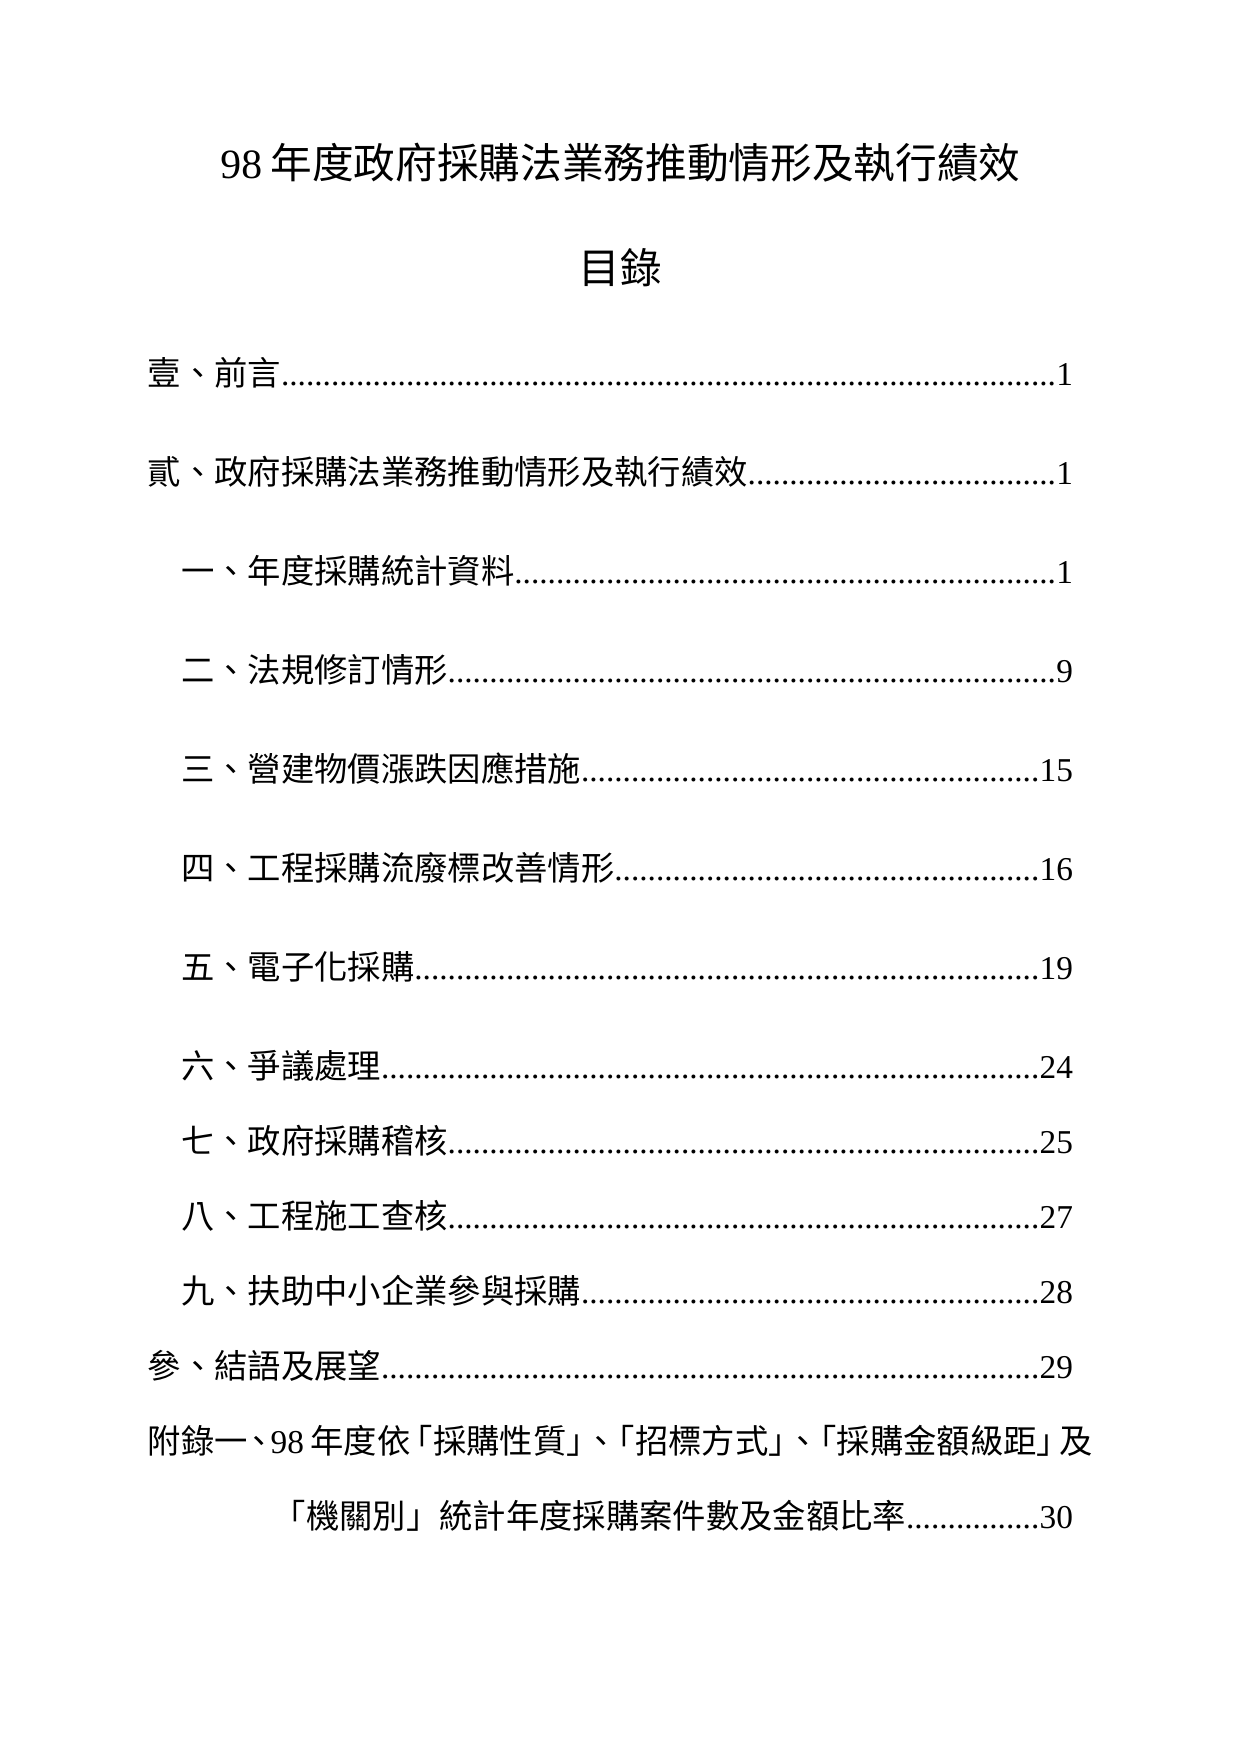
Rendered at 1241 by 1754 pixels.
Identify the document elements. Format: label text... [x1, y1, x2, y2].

text 一、年度採購統計資料 1 [148, 531, 1092, 606]
text 二、法規修訂情形 9 [148, 630, 1092, 705]
text 九、扶助中小企業參與採購 28 [148, 1251, 1092, 1326]
text 目錄 [148, 228, 1092, 303]
text 98年度政府採購法業務推動情形及執行績效 [148, 123, 1092, 198]
text 參、結語及展望 29 [148, 1326, 1092, 1401]
text 三、營建物價漲跌因應措施 15 [148, 729, 1092, 804]
text 壹、前言 1 [148, 333, 1092, 408]
text 貳、政府採購法業務推動情形及執行績效 1 [148, 432, 1092, 507]
text 七、政府採購稽核 25 [148, 1101, 1092, 1176]
text 五、電子化採購 19 [148, 927, 1092, 1002]
text 附錄一、98年度依「採購性質」、「招標方式」、「採購金額級距」及「機關別」統計年度採購案件數及金額比率 30 [148, 1401, 1092, 1551]
text 四、工程採購流廢標改善情形 16 [148, 828, 1092, 903]
text 八、工程施工查核 27 [148, 1176, 1092, 1251]
text 六、爭議處理 24 [148, 1026, 1092, 1101]
